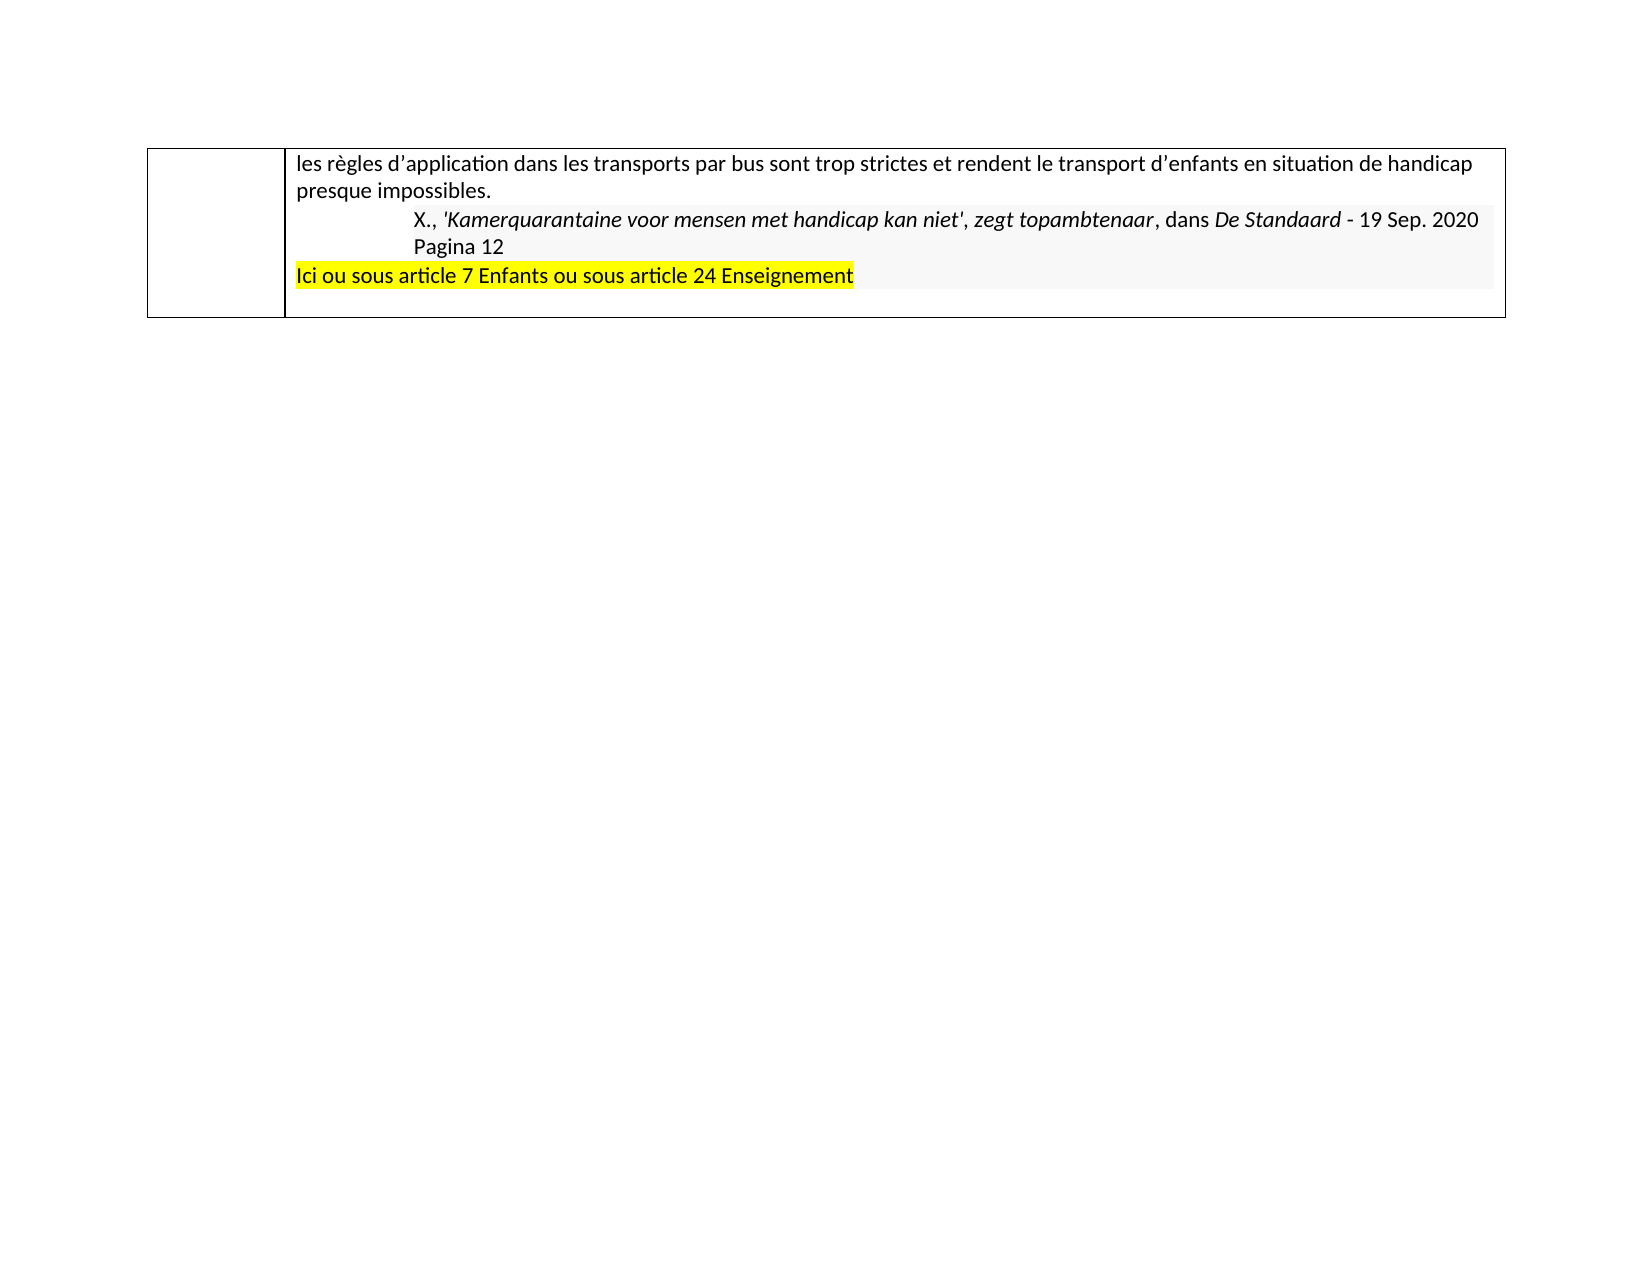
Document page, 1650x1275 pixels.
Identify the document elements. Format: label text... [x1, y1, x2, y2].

table_cell les règles d’application dans les transports par bus sont trop strictes et rendent le transport d’enfants en situation de handicap presque impossibles. X., 'Kamerquarantaine voor mensen met handicap kan niet', zegt topambtenaar, dans De Standaard - 19 Sep. 2020 Pagina 12 Ici ou sous article 7 Enfants ou sous article 24 Enseignement [286, 149, 1505, 317]
table_cell [148, 149, 284, 317]
